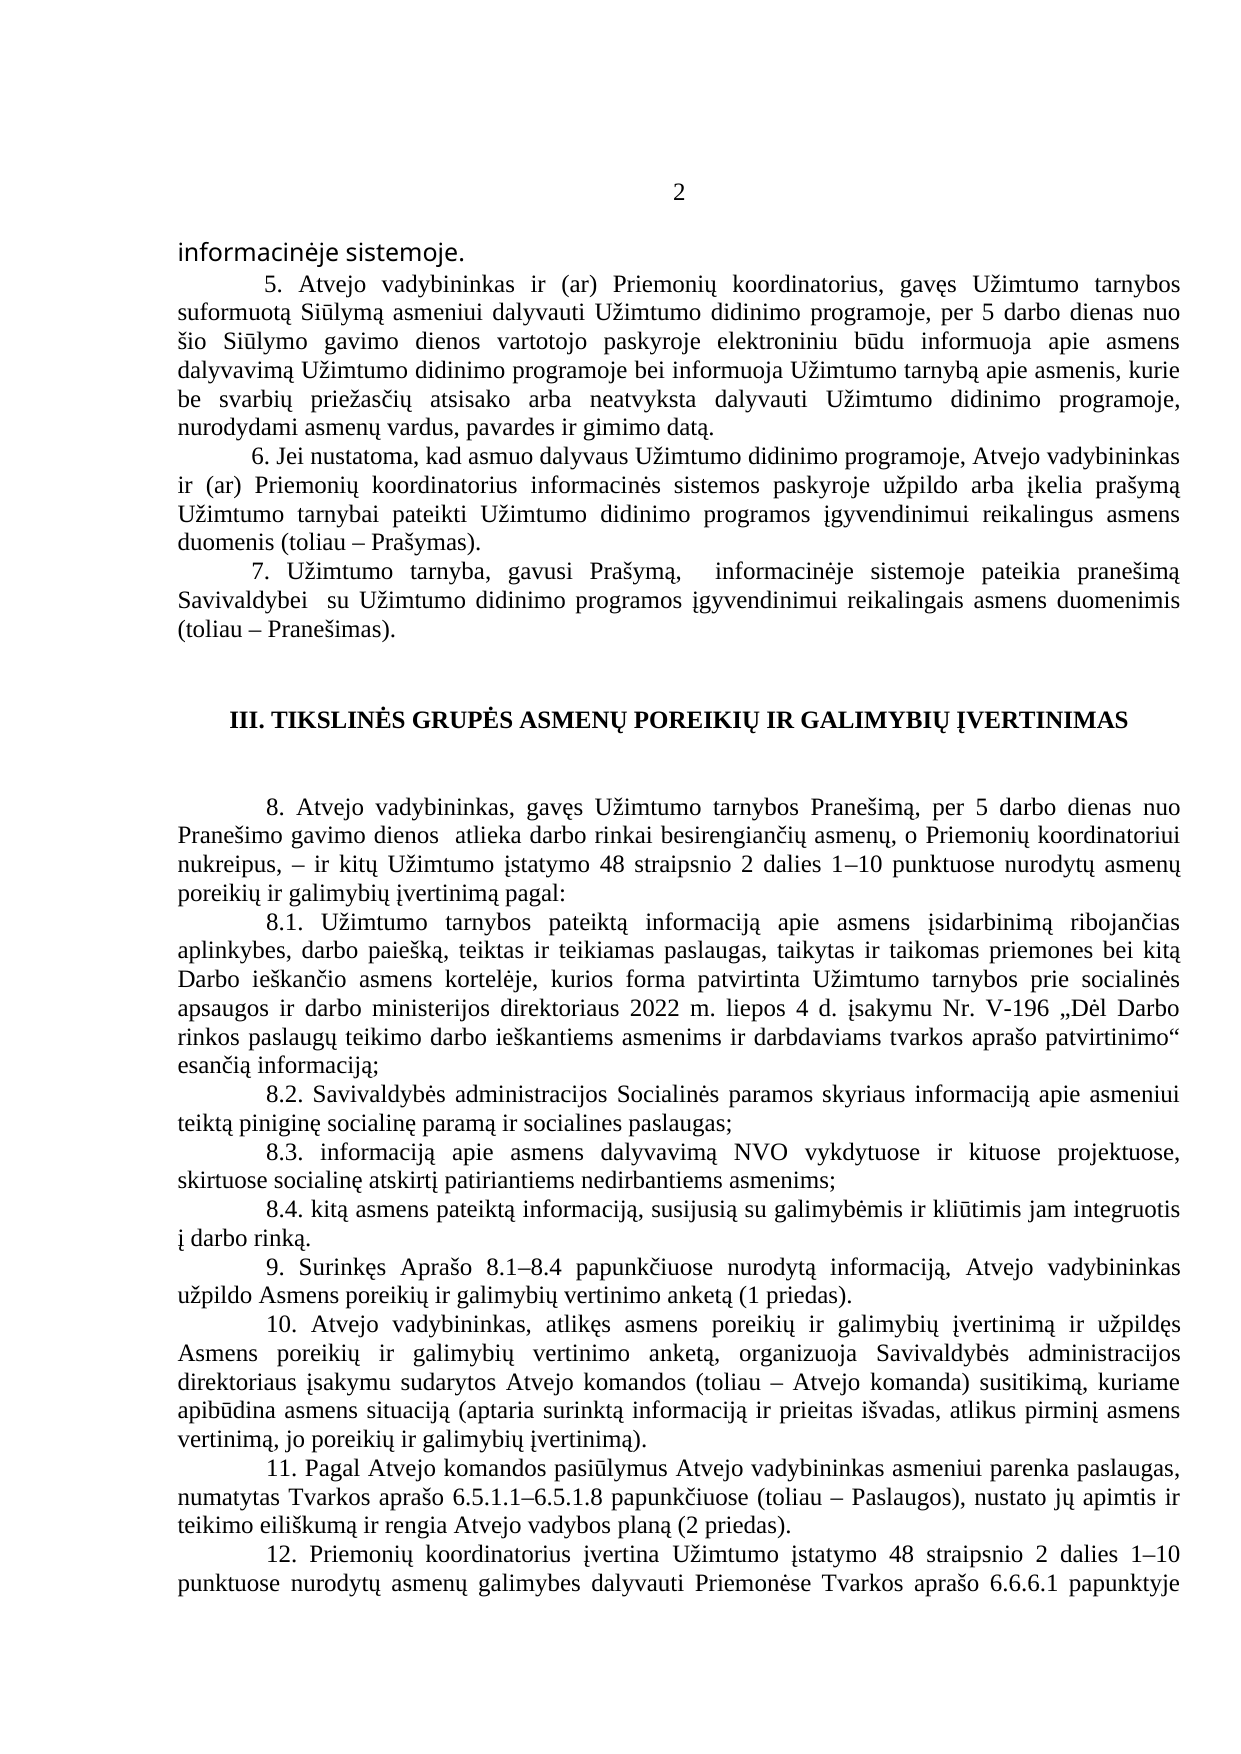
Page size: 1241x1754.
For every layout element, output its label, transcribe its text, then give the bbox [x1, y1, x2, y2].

text 12. Priemonių koordinatorius įvertina Užimtumo įstatymo 48 straipsnio 2 dalies 1–10 punktuose nurodytų asmenų galimybes dalyvauti Priemonėse Tvarkos aprašo 6.6.6.1 papunktyje [177, 1539, 1181, 1597]
text III. TIKSLINĖS GRUPĖS ASMENŲ POREIKIŲ IR GALIMYBIŲ ĮVERTINIMAS [177, 705, 1181, 734]
text 11. Pagal Atvejo komandos pasiūlymus Atvejo vadybininkas asmeniui parenka paslaugas, numatytas Tvarkos aprašo 6.5.1.1–6.5.1.8 papunkčiuose (toliau – Paslaugos), nustato jų apimtis ir teikimo eiliškumą ir rengia Atvejo vadybos planą (2 priedas). [177, 1453, 1181, 1539]
text 8.3. informaciją apie asmens dalyvavimą NVO vykdytuose ir kituose projektuose, skirtuose socialinę atskirtį patiriantiems nedirbantiems asmenims; [177, 1137, 1181, 1194]
text 8.4. kitą asmens pateiktą informaciją, susijusią su galimybėmis ir kliūtimis jam integruotis į darbo rinką. [177, 1194, 1181, 1252]
text informacinėje sistemoje. [177, 235, 1181, 269]
text 8.2. Savivaldybės administracijos Socialinės paramos skyriaus informaciją apie asmeniui teiktą piniginę socialinę paramą ir socialines paslaugas; [177, 1079, 1181, 1137]
text 9. Surinkęs Aprašo 8.1–8.4 papunkčiuose nurodytą informaciją, Atvejo vadybininkas užpildo Asmens poreikių ir galimybių vertinimo anketą (1 priedas). [177, 1252, 1181, 1309]
text 8.1. Užimtumo tarnybos pateiktą informaciją apie asmens įsidarbinimą ribojančias aplinkybes, darbo paiešką, teiktas ir teikiamas paslaugas, taikytas ir taikomas priemones bei kitą Darbo ieškančio asmens kortelėje, kurios forma patvirtinta Užimtumo tarnybos prie socialinės apsaugos ir darbo ministerijos direktoriaus 2022 m. liepos 4 d. įsakymu Nr. V-196 „Dėl Darbo rinkos paslaugų teikimo darbo ieškantiems asmenims ir darbdaviams tvarkos aprašo patvirtinimo“ esančią informaciją; [177, 907, 1181, 1079]
text 10. Atvejo vadybininkas, atlikęs asmens poreikių ir galimybių įvertinimą ir užpildęs Asmens poreikių ir galimybių vertinimo anketą, organizuoja Savivaldybės administracijos direktoriaus įsakymu sudarytos Atvejo komandos (toliau – Atvejo komanda) susitikimą, kuriame apibūdina asmens situaciją (aptaria surinktą informaciją ir prieitas išvadas, atlikus pirminį asmens vertinimą, jo poreikių ir galimybių įvertinimą). [177, 1309, 1181, 1453]
text 6. Jei nustatoma, kad asmuo dalyvaus Užimtumo didinimo programoje, Atvejo vadybininkas ir (ar) Priemonių koordinatorius informacinės sistemos paskyroje užpildo arba įkelia prašymą Užimtumo tarnybai pateikti Užimtumo didinimo programos įgyvendinimui reikalingus asmens duomenis (toliau – Prašymas). [177, 441, 1181, 556]
text 5. Atvejo vadybininkas ir (ar) Priemonių koordinatorius, gavęs Užimtumo tarnybos suformuotą Siūlymą asmeniui dalyvauti Užimtumo didinimo programoje, per 5 darbo dienas nuo šio Siūlymo gavimo dienos vartotojo paskyroje elektroniniu būdu informuoja apie asmens dalyvavimą Užimtumo didinimo programoje bei informuoja Užimtumo tarnybą apie asmenis, kurie be svarbių priežasčių atsisako arba neatvyksta dalyvauti Užimtumo didinimo programoje, nurodydami asmenų vardus, pavardes ir gimimo datą. [177, 269, 1181, 441]
text 8. Atvejo vadybininkas, gavęs Užimtumo tarnybos Pranešimą, per 5 darbo dienas nuo Pranešimo gavimo dienos atlieka darbo rinkai besirengiančių asmenų, o Priemonių koordinatoriui nukreipus, – ir kitų Užimtumo įstatymo 48 straipsnio 2 dalies 1–10 punktuose nurodytų asmenų poreikių ir galimybių įvertinimą pagal: [177, 792, 1181, 907]
text 7. Užimtumo tarnyba, gavusi Prašymą, informacinėje sistemoje pateikia pranešimą Savivaldybei su Užimtumo didinimo programos įgyvendinimui reikalingais asmens duomenimis (toliau – Pranešimas). [177, 556, 1181, 642]
